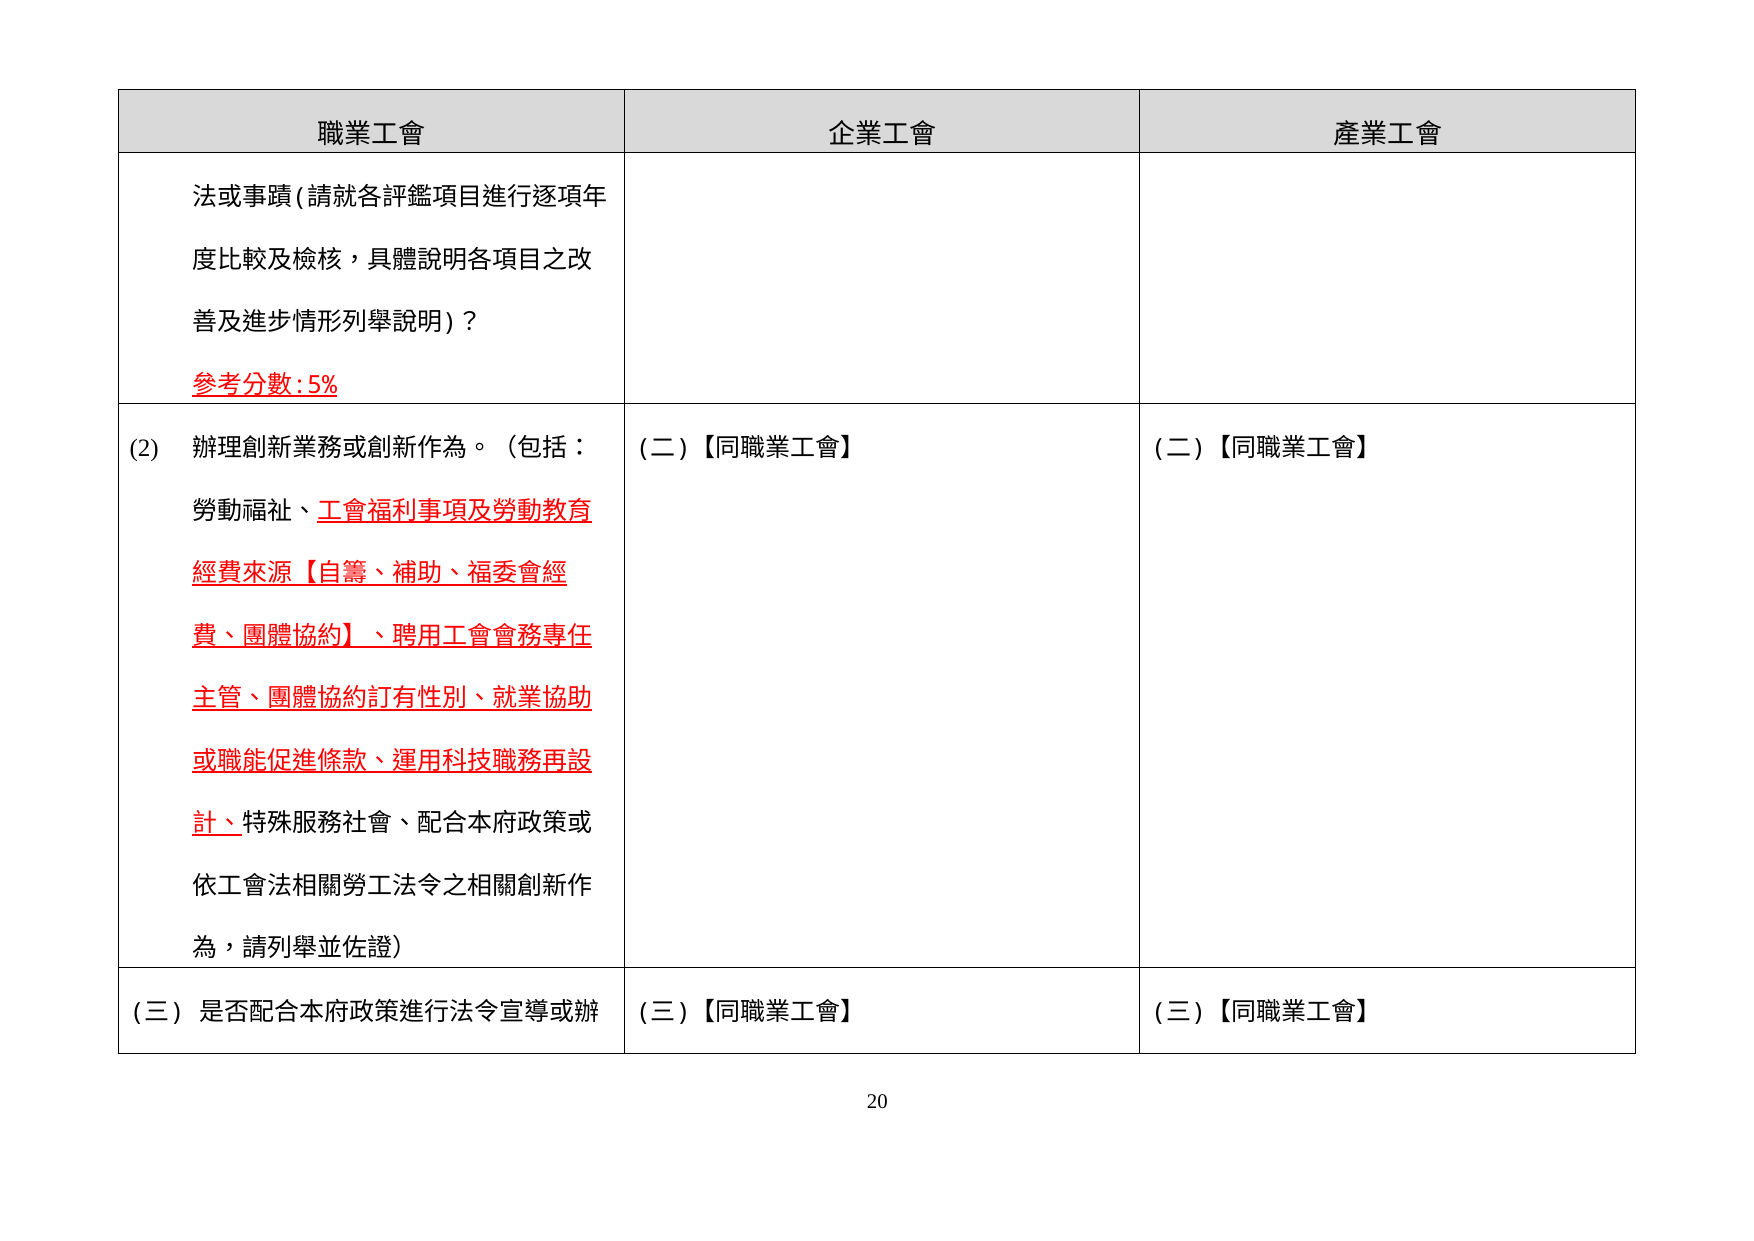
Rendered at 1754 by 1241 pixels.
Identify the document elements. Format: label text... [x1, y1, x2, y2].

table_cell (三)【同職業工會】 [1140, 968, 1635, 1052]
table_cell 辦理創新業務或創新作為。（包括：勞動福祉、工會福利事項及勞動教育經費來源【自籌、補助、福委會經費、團體協約】、聘用工會會務專任主管、團體協約訂有性別、就業協助或職能促進條款、運用科技職務再設計、特殊服務社會、配合本府政策或依工會法相關勞工法令之相關創新作為，請列舉並佐證） [119, 404, 624, 967]
table_cell (三)【同職業工會】 [625, 968, 1139, 1052]
table_cell 法或事蹟(請就各評鑑項目進行逐項年度比較及檢核，具體說明各項目之改善及進步情形列舉說明)？ 參考分數:5% [119, 153, 624, 403]
table_header 企業工會 [625, 90, 1139, 152]
table_header 產業工會 [1140, 90, 1635, 152]
table_cell [1140, 153, 1635, 403]
table_cell (二)【同職業工會】 [1140, 404, 1635, 967]
table_cell [625, 153, 1139, 403]
table_header 職業工會 [119, 90, 624, 152]
table_cell (二)【同職業工會】 [625, 404, 1139, 967]
table_cell (三) 是否配合本府政策進行法令宣導或辦 [119, 968, 624, 1052]
